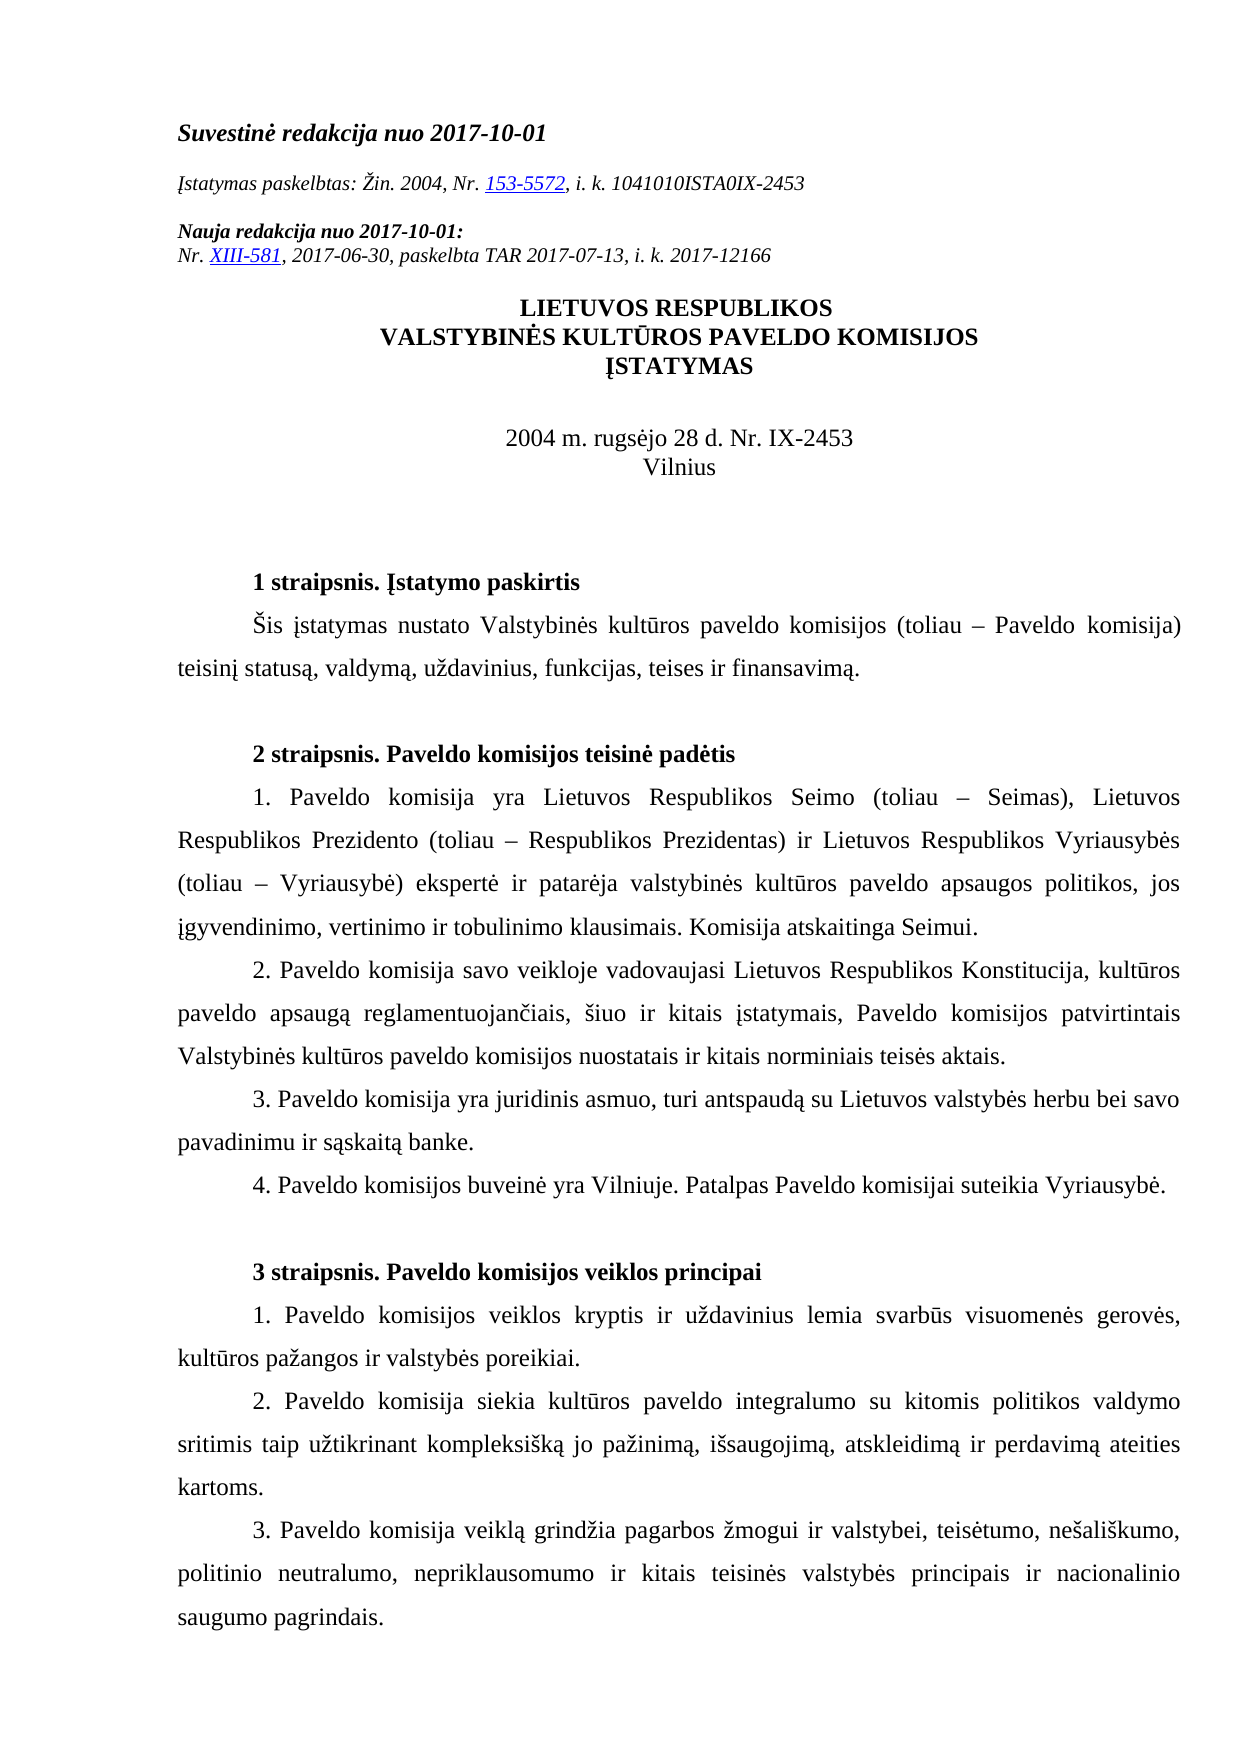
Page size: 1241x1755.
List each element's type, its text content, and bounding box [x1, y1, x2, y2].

text Įstatymas paskelbtas: Žin. 2004, Nr. 153-5572, i. k. 1041010ISTA0IX-2453 [177, 171, 1181, 195]
text VALSTYBINĖS KULTŪROS PAVELDO KOMISIJOS [177, 322, 1181, 351]
text Nr. XIII-581, 2017-06-30, paskelbta TAR 2017-07-13, i. k. 2017-12166 [177, 243, 1181, 267]
text 2 straipsnis. Paveldo komisijos teisinė padėtis [177, 739, 1181, 768]
text 2. Paveldo komisija savo veikloje vadovaujasi Lietuvos Respublikos Konstitucija, kultūros paveldo apsaugą reglamentuojančiais, šiuo ir kitais įstatymais, Paveldo komisijos patvirtintais Valstybinės kultūros paveldo komisijos nuostatais ir kitais norminiais teisės aktais. [177, 955, 1181, 1070]
text Nauja redakcija nuo 2017-10-01: [177, 219, 1181, 243]
text 1 straipsnis. Įstatymo paskirtis [177, 567, 1181, 595]
text 2. Paveldo komisija siekia kultūros paveldo integralumo su kitomis politikos valdymo sritimis taip užtikrinant kompleksišką jo pažinimą, išsaugojimą, atskleidimą ir perdavimą ateities kartoms. [177, 1386, 1181, 1501]
text 3. Paveldo komisija yra juridinis asmuo, turi antspaudą su Lietuvos valstybės herbu bei savo pavadinimu ir sąskaitą banke. [177, 1084, 1181, 1156]
text 2004 m. rugsėjo 28 d. Nr. IX-2453 [177, 423, 1181, 452]
text 4. Paveldo komisijos buveinė yra Vilniuje. Patalpas Paveldo komisijai suteikia Vyriausybė. [177, 1170, 1181, 1199]
text Vilnius [177, 452, 1181, 480]
text LIETUVOS RESPUBLIKOS [177, 293, 1181, 322]
text 1. Paveldo komisija yra Lietuvos Respublikos Seimo (toliau – Seimas), Lietuvos Respublikos Prezidento (toliau – Respublikos Prezidentas) ir Lietuvos Respublikos Vyriausybės (toliau – Vyriausybė) ekspertė ir patarėja valstybinės kultūros paveldo apsaugos politikos, jos įgyvendinimo, vertinimo ir tobulinimo klausimais. Komisija atskaitinga Seimui. [177, 782, 1181, 940]
text 1. Paveldo komisijos veiklos kryptis ir uždavinius lemia svarbūs visuomenės gerovės, kultūros pažangos ir valstybės poreikiai. [177, 1300, 1181, 1372]
text 3. Paveldo komisija veiklą grindžia pagarbos žmogui ir valstybei, teisėtumo, nešališkumo, politinio neutralumo, nepriklausomumo ir kitais teisinės valstybės principais ir nacionalinio saugumo pagrindais. [177, 1515, 1181, 1630]
text Suvestinė redakcija nuo 2017-10-01 [177, 118, 1181, 147]
text ĮSTATYMAS [177, 351, 1181, 380]
text Šis įstatymas nustato Valstybinės kultūros paveldo komisijos (toliau – Paveldo komisija) teisinį statusą, valdymą, uždavinius, funkcijas, teises ir finansavimą. [177, 610, 1181, 682]
text 3 straipsnis. Paveldo komisijos veiklos principai [177, 1257, 1181, 1285]
